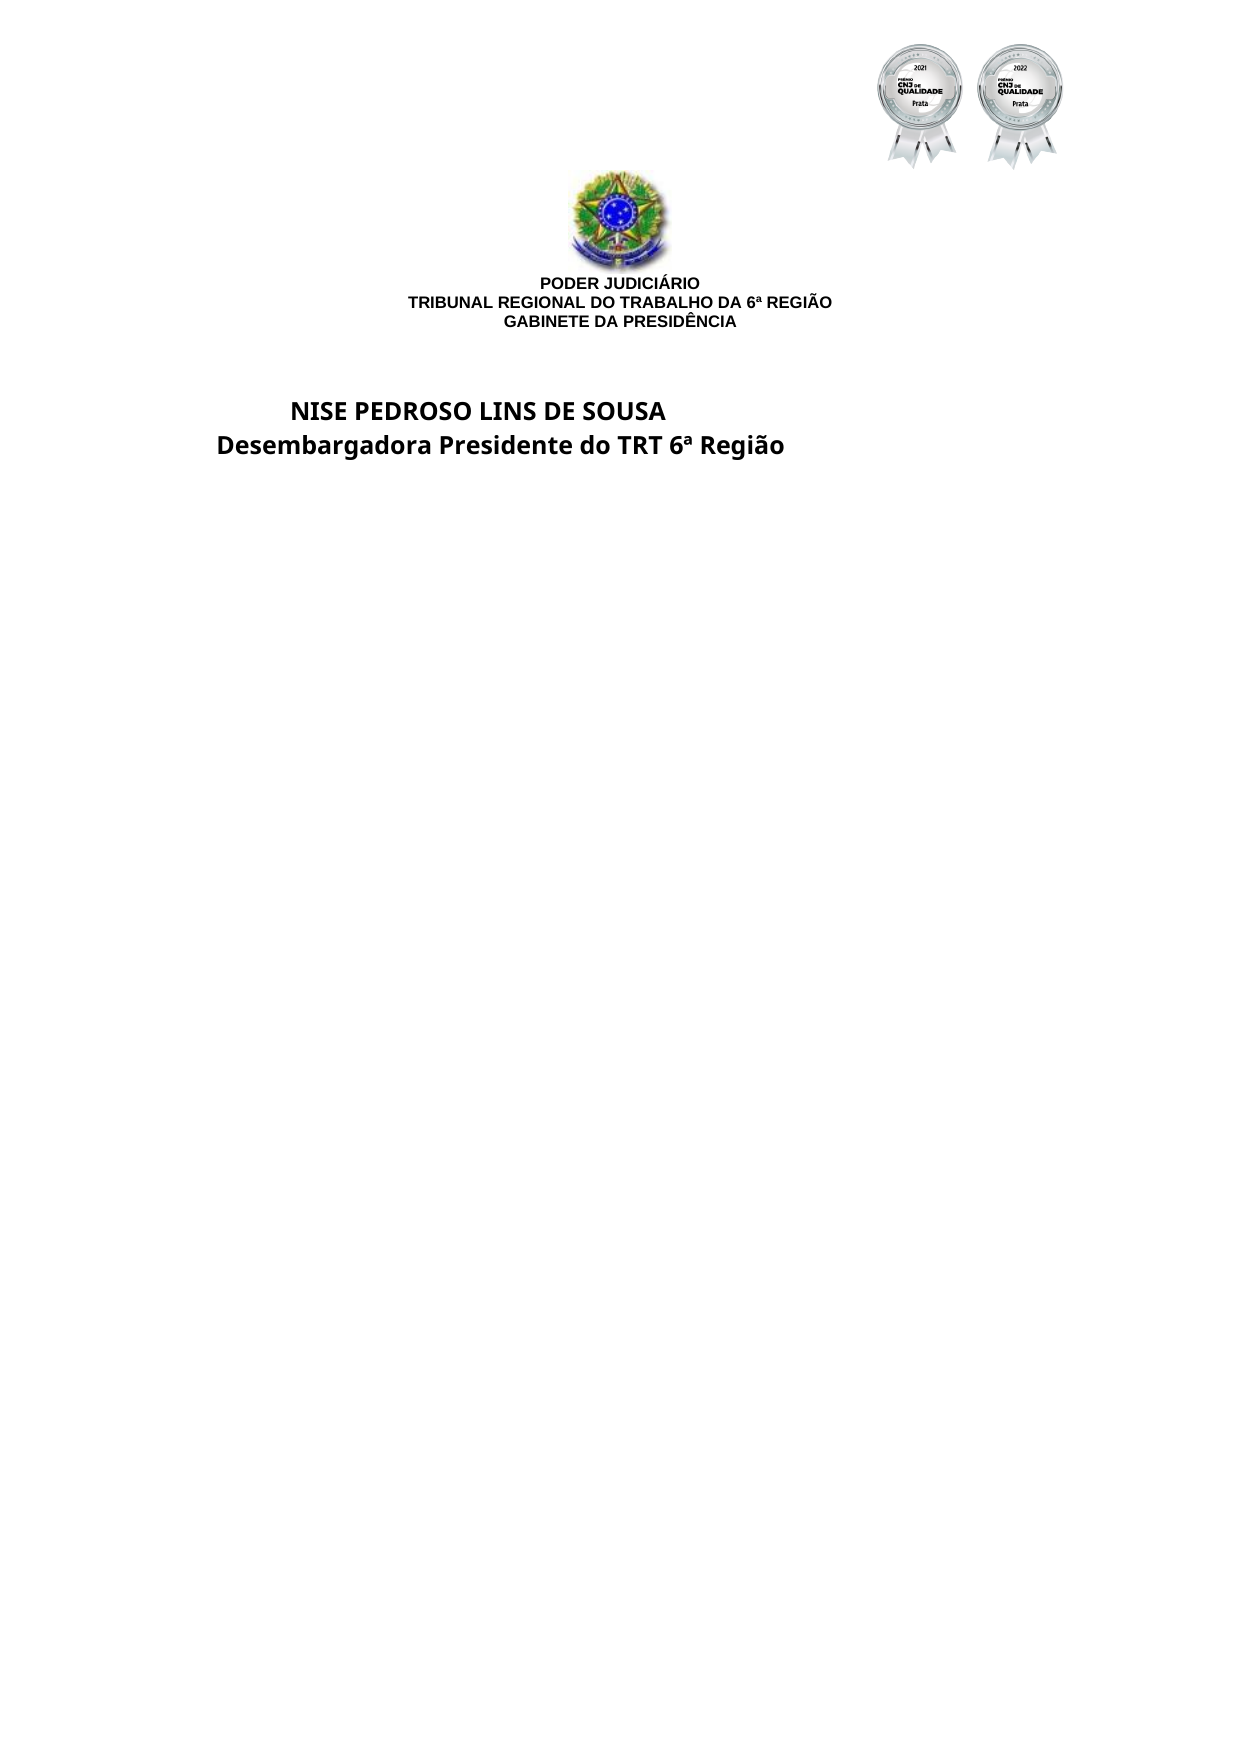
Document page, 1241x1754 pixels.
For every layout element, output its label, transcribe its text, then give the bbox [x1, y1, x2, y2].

text NISE PEDROSO LINS DE SOUSA [177, 394, 1063, 428]
text Desembargadora Presidente do TRT 6ª Região [177, 428, 1063, 462]
picture [568, 170, 672, 274]
picture [858, 43, 1064, 171]
